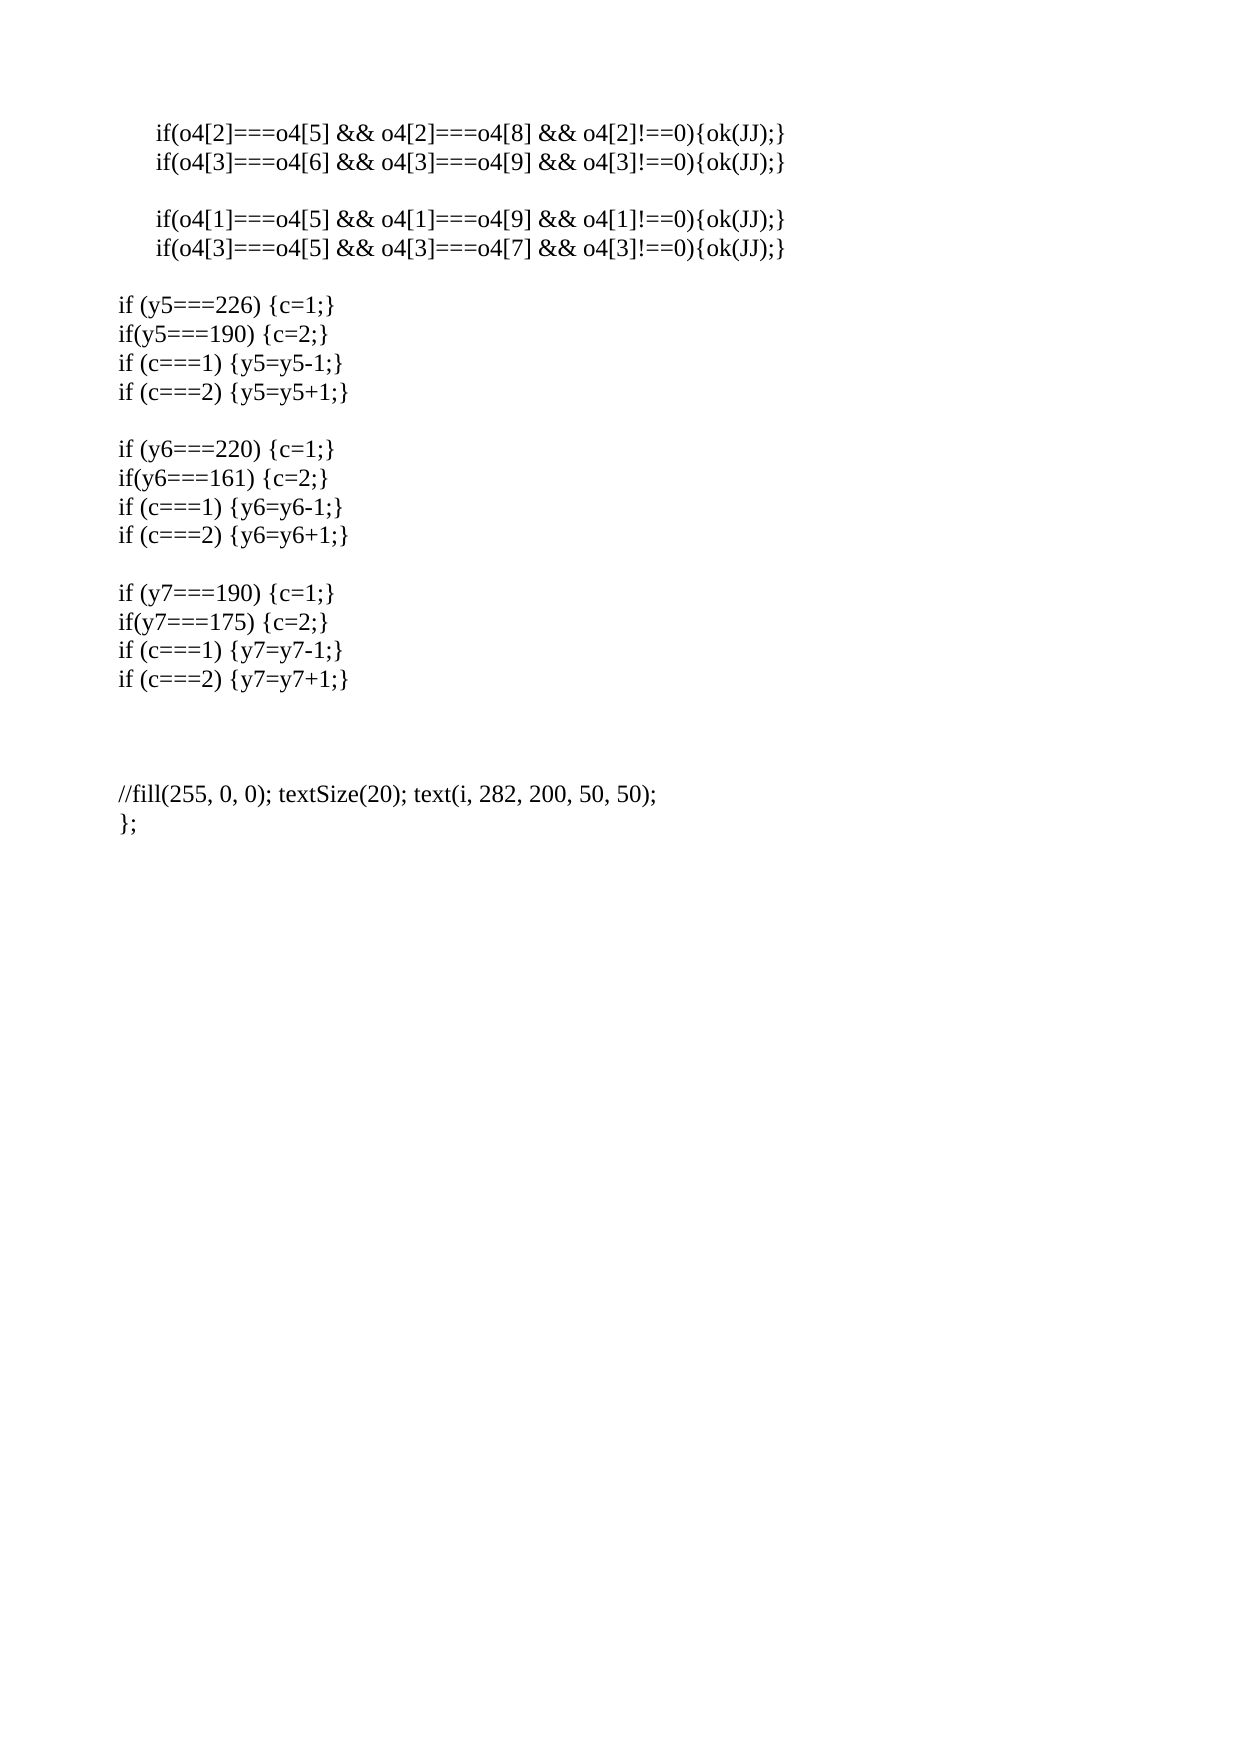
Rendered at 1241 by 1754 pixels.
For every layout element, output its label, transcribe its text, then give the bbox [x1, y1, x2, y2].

text if(o4[2]===o4[5] && o4[2]===o4[8] && o4[2]!==0){ok(JJ);} if(o4[3]===o4[6] && o4[3]===o4[9] && o4[3]!==0){ok(JJ);} if(o4[1]===o4[5] && o4[1]===o4[9] && o4[1]!==0){ok(JJ);} if(o4[3]===o4[5] && o4[3]===o4[7] && o4[3]!==0){ok(JJ);} if (y5===226) {c=1;} if(y5===190) {c=2;} if (c===1) {y5=y5-1;} if (c===2) {y5=y5+1;} if (y6===220) {c=1;} if(y6===161) {c=2;} if (c===1) {y6=y6-1;} if (c===2) {y6=y6+1;} if (y7===190) {c=1;} if(y7===175) {c=2;} if (c===1) {y7=y7-1;} if (c===2) {y7=y7+1;} //fill(255, 0, 0); textSize(20); text(i, 282, 200, 50, 50); }; [118, 118, 1122, 866]
